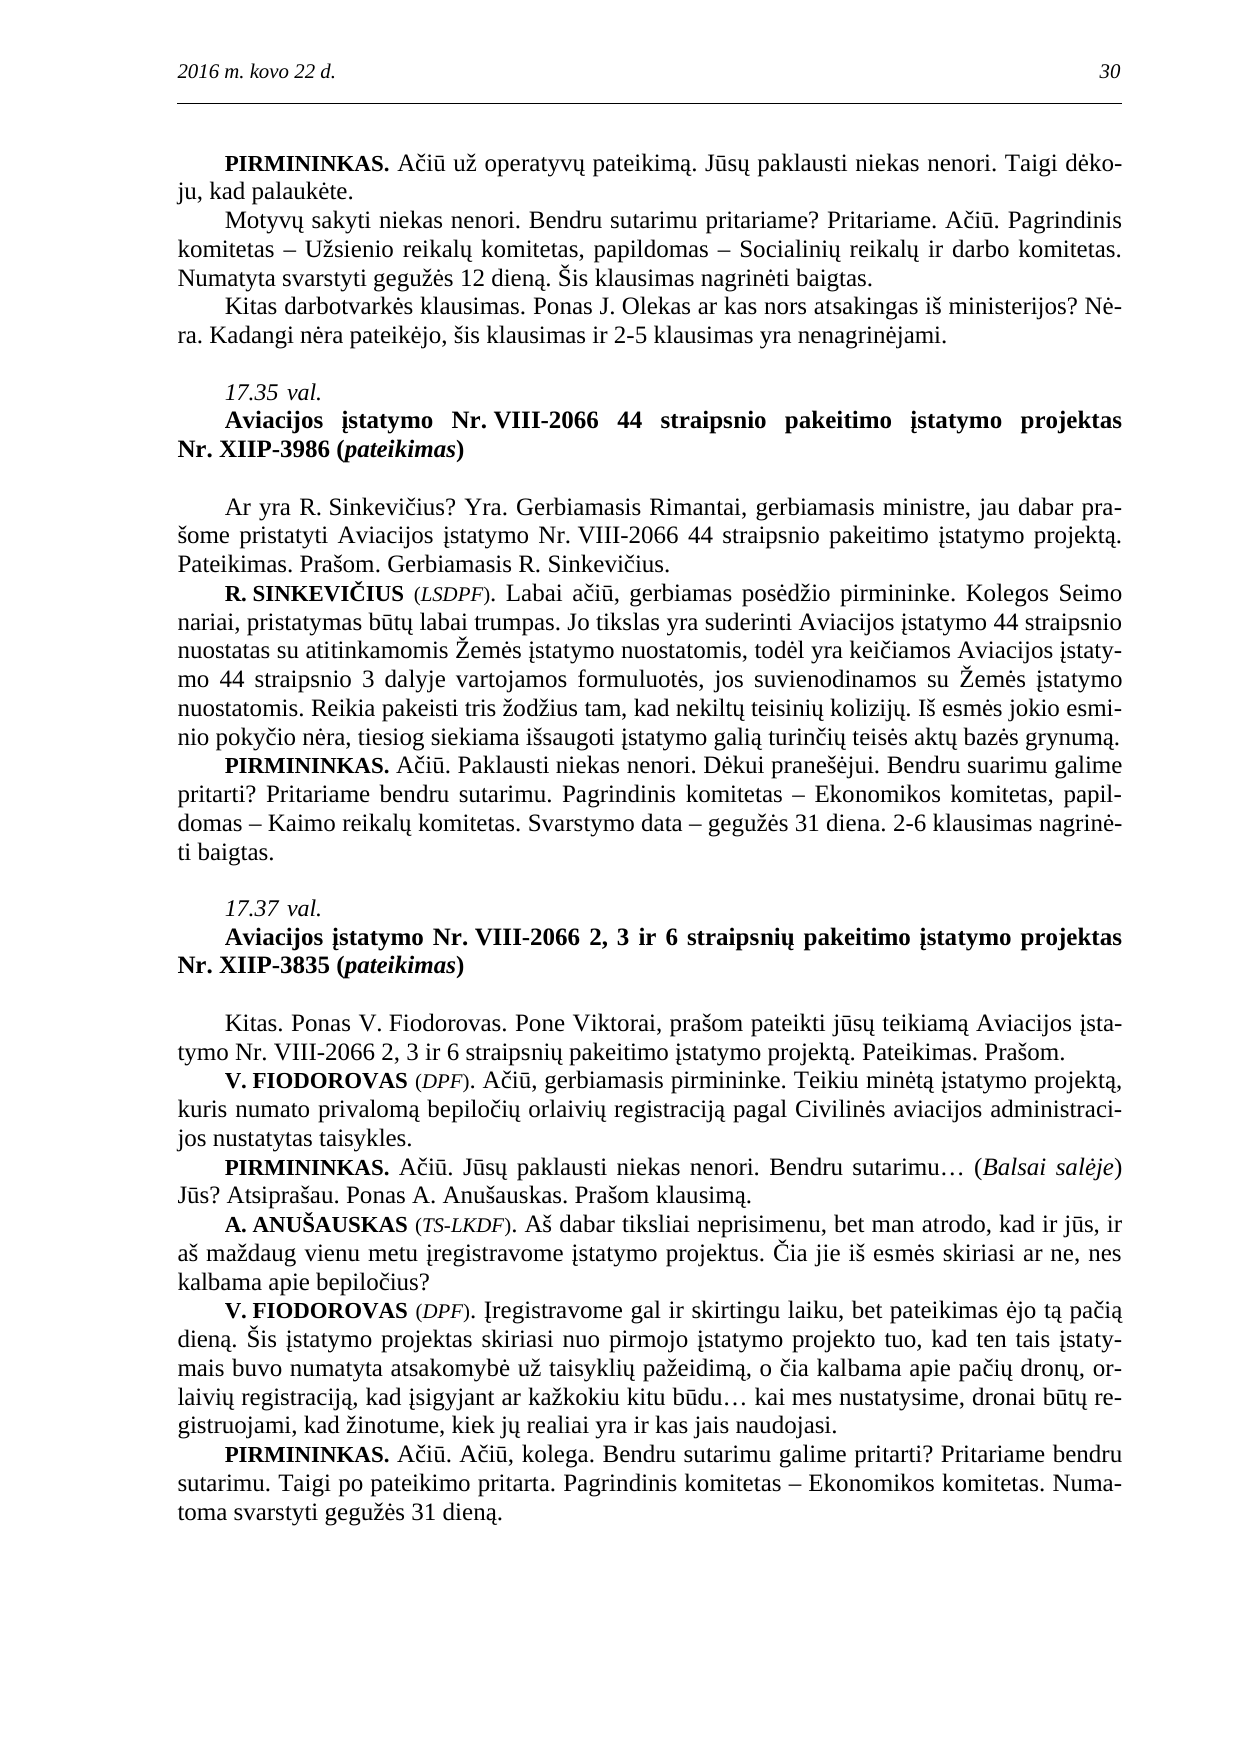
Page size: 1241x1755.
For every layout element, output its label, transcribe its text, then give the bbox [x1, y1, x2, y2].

text Avia­ci­jos įsta­ty­mo Nr. VIII-2066 44 straips­nio pa­kei­ti­mo įsta­ty­mo pro­jek­tas Nr. XIIP-3986 (pa­tei­ki­mas) [177, 405, 1122, 463]
text PIRMININKAS. Ačiū. Jū­sų pa­klaus­ti nie­kas ne­no­ri. Ben­dru su­ta­ri­mu… (Bal­sai sa­lė­je) Jūs? At­si­pra­šau. Po­nas A. Anu­šaus­kas. Pra­šom klau­si­mą. [177, 1152, 1122, 1209]
text V. FIODOROVAS (DPF). Ačiū, ger­bia­ma­sis pir­mi­nin­ke. Tei­kiu mi­nė­tą įsta­ty­mo pro­jek­tą, ku­ris nu­ma­to pri­va­lo­mą be­pi­lo­čių or­lai­vių re­gist­ra­ci­ją pa­gal Ci­vi­li­nės avia­ci­jos ad­mi­nist­ra­ci­jos nu­sta­ty­tas tai­syk­les. [177, 1065, 1122, 1152]
text R. SINKEVIČIUS (LSDPF). La­bai ačiū, ger­bia­mas po­sė­džio pir­mi­nin­ke. Ko­le­gos Sei­mo nariai, pri­sta­ty­mas bū­tų la­bai trum­pas. Jo tiks­las yra su­de­rin­ti Avia­ci­jos įsta­ty­mo 44 straips­nio nuo­sta­tas su ati­tin­ka­mo­mis Že­mės įsta­ty­mo nuo­sta­to­mis, to­dėl yra kei­čia­mos Avia­ci­jos įsta­ty­mo 44 straips­nio 3 da­ly­je var­to­ja­mos for­mu­luo­tės, jos su­vie­no­di­na­mos su Že­mės įsta­ty­mo nuo­sta­to­mis. Rei­kia pa­keis­ti tris žo­džius tam, kad ne­kil­tų tei­si­nių ko­li­zi­jų. Iš es­mės jo­kio es­mi­nio po­ky­čio nė­ra, tie­siog sie­kia­ma iš­sau­go­ti įsta­ty­mo ga­lią tu­rin­čių tei­sės ak­tų ba­zės gry­nu­mą. [177, 578, 1122, 750]
text PIRMININKAS. Ačiū už ope­ra­ty­vų pa­tei­ki­mą. Jū­sų pa­klaus­ti nie­kas ne­no­ri. Tai­gi dė­ko­ju, kad pa­lau­kė­te. [177, 148, 1122, 205]
text 17.37 val. [224, 894, 1122, 922]
text Mo­ty­vų sa­ky­ti nie­kas ne­no­ri. Ben­dru su­ta­ri­mu pri­ta­ria­me? Pri­ta­ria­me. Ačiū. Pa­grin­di­nis ko­mi­te­tas – Už­sie­nio rei­ka­lų ko­mi­te­tas, pa­pil­do­mas – So­cia­li­nių rei­ka­lų ir dar­bo ko­mi­te­tas. Nu­ma­ty­ta svars­ty­ti ge­gu­žės 12 die­ną. Šis klau­si­mas nag­ri­nė­ti baig­tas. [177, 205, 1122, 291]
text PIRMININKAS. Ačiū. Pa­klaus­ti nie­kas ne­no­ri. Dė­kui pra­ne­šė­jui. Ben­dru su­ari­mu ga­li­me pri­tar­ti? Pri­ta­ria­me ben­dru su­ta­ri­mu. Pa­grin­di­nis ko­mi­te­tas – Eko­no­mi­kos ko­mi­te­tas, pa­pil­domas – Kai­mo rei­ka­lų ko­mi­te­tas. Svars­ty­mo da­ta – ge­gu­žės 31 die­na. 2-6 klau­si­mas nag­ri­nė­ti baig­tas. [177, 750, 1122, 865]
text Ki­tas dar­bo­tvarkės klau­si­mas. Po­nas J. Ole­kas ar kas nors at­sa­kin­gas iš mi­nis­te­ri­jos? Nė­ra. Ka­dan­gi nė­ra pa­tei­kė­jo, šis klau­si­mas ir 2-5 klau­si­mas yra ne­nag­ri­nė­ja­mi. [177, 291, 1122, 349]
text V. FIODOROVAS (DPF). Įre­gist­ra­vo­me gal ir skir­tin­gu lai­ku, bet pa­tei­ki­mas ėjo tą pa­čią die­ną. Šis įsta­ty­mo pro­jek­tas ski­ria­si nuo pir­mo­jo įsta­ty­mo pro­jek­to tuo, kad ten tais įsta­ty­mais bu­vo nu­ma­ty­ta at­sa­ko­my­bė už tai­syk­lių pa­žei­di­mą, o čia kal­ba­ma apie pa­čių dro­nų, or­lai­vių re­gist­ra­ci­ją, kad įsi­gy­jant ar kaž­ko­kiu ki­tu bū­du… kai mes nu­sta­ty­si­me, dro­nai bū­tų re­gist­ruo­ja­mi, kad ži­no­tu­me, kiek jų re­a­liai yra ir kas jais nau­do­ja­si. [177, 1295, 1122, 1439]
text Ki­tas. Po­nas V. Fio­do­ro­vas. Po­ne Vik­to­rai, pra­šom pa­teik­ti jū­sų tei­kia­mą Avia­ci­jos įsta­ty­mo Nr. VIII-2066 2, 3 ir 6 straips­nių pa­kei­ti­mo įsta­ty­mo pro­jek­tą. Pa­tei­ki­mas. Pra­šom. [177, 1008, 1122, 1065]
text Ar yra R. Sin­ke­vi­čius? Yra. Ger­bia­ma­sis Ri­man­tai, ger­bia­ma­sis mi­nist­re, jau da­bar pra­šo­me pri­sta­ty­ti Avia­ci­jos įsta­ty­mo Nr. VIII-2066 44 straips­nio pa­kei­ti­mo įsta­ty­mo pro­jek­tą. Pa­tei­ki­mas. Pra­šom. Ger­bia­ma­sis R. Sin­ke­vi­čius. [177, 492, 1122, 578]
text Avia­ci­jos įsta­ty­mo Nr. VIII-2066 2, 3 ir 6 straips­nių pa­kei­ti­mo įsta­ty­mo pro­jek­tas Nr. XIIP-3835 (pa­tei­ki­mas) [177, 922, 1122, 979]
text 17.35 val. [224, 378, 1122, 405]
text A. ANUŠAUSKAS (TS-LKDF). Aš da­bar tiks­liai ne­pri­si­me­nu, bet man at­ro­do, kad ir jūs, ir aš maž­daug vie­nu me­tu įre­gist­ra­vo­me įsta­ty­mo pro­jek­tus. Čia jie iš es­mės ski­ria­si ar ne, nes kal­ba­ma apie be­pi­lo­čius? [177, 1209, 1122, 1295]
text PIRMININKAS. Ačiū. Ačiū, ko­le­ga. Ben­dru su­ta­ri­mu ga­li­me pri­tar­ti? Pri­ta­ria­me ben­dru su­ta­ri­mu. Tai­gi po pa­tei­ki­mo pri­tar­ta. Pa­grin­di­nis ko­mi­te­tas – Eko­no­mi­kos ko­mi­te­tas. Nu­ma­to­ma svars­ty­ti ge­gu­žės 31 die­ną. [177, 1439, 1122, 1525]
